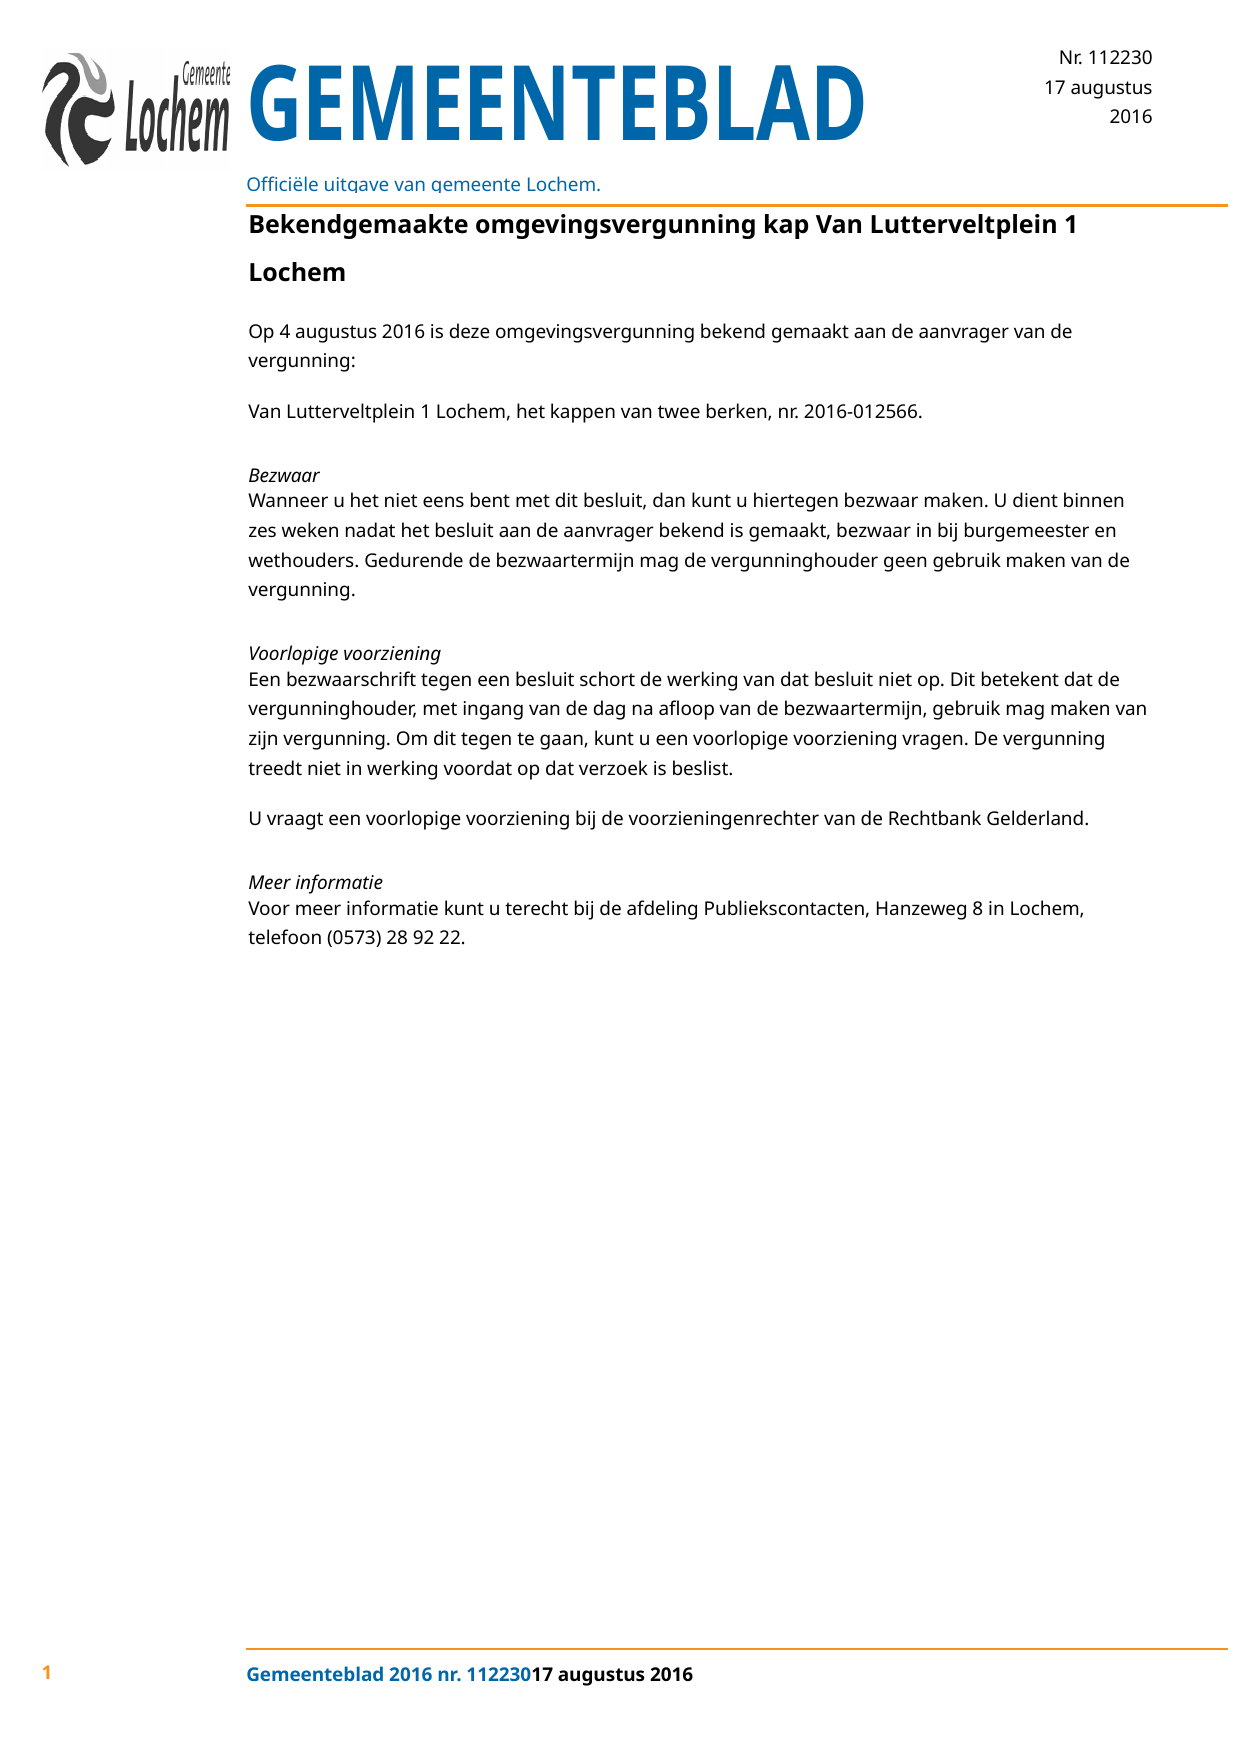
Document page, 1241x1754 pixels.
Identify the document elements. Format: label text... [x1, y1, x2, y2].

text Voorlopige voorziening [248, 640, 1152, 666]
text Voor meer informatie kunt u terecht bij de afdeling Publiekscontacten, Hanzeweg 8 in Lochem, telefoon (0573) 28 92 22. [248, 895, 1152, 950]
text Meer informatie [248, 869, 1152, 895]
text Op 4 augustus 2016 is deze omgevingsvergunning bekend gemaakt aan de aanvrager van de vergunning: [248, 318, 1152, 373]
text Van Lutterveltplein 1 Lochem, het kappen van twee berken, nr. 2016-012566. [248, 398, 1152, 424]
text Bekendgemaakte omgevingsvergunning kap Van Lutterveltplein 1 Lochem [248, 207, 1152, 288]
picture [41, 47, 231, 172]
text Bezwaar [248, 462, 1152, 488]
text U vraagt een voorlopige voorziening bij de voorzieningenrechter van de Rechtbank Gelderland. [248, 805, 1152, 831]
text Wanneer u het niet eens bent met dit besluit, dan kunt u hiertegen bezwaar maken. U dient binnen zes weken nadat het besluit aan de aanvrager bekend is gemaakt, bezwaar in bij burgemeester en wethouders. Gedurende de bezwaartermijn mag de vergunninghouder geen gebruik maken van de vergunning. [248, 488, 1152, 602]
text Een bezwaarschrift tegen een besluit schort de werking van dat besluit niet op. Dit betekent dat de vergunninghouder, met ingang van de dag na afloop van de bezwaartermijn, gebruik mag maken van zijn vergunning. Om dit tegen te gaan, kunt u een voorlopige voorziening vragen. De vergunning treedt niet in werking voordat op dat verzoek is beslist. [248, 666, 1152, 781]
